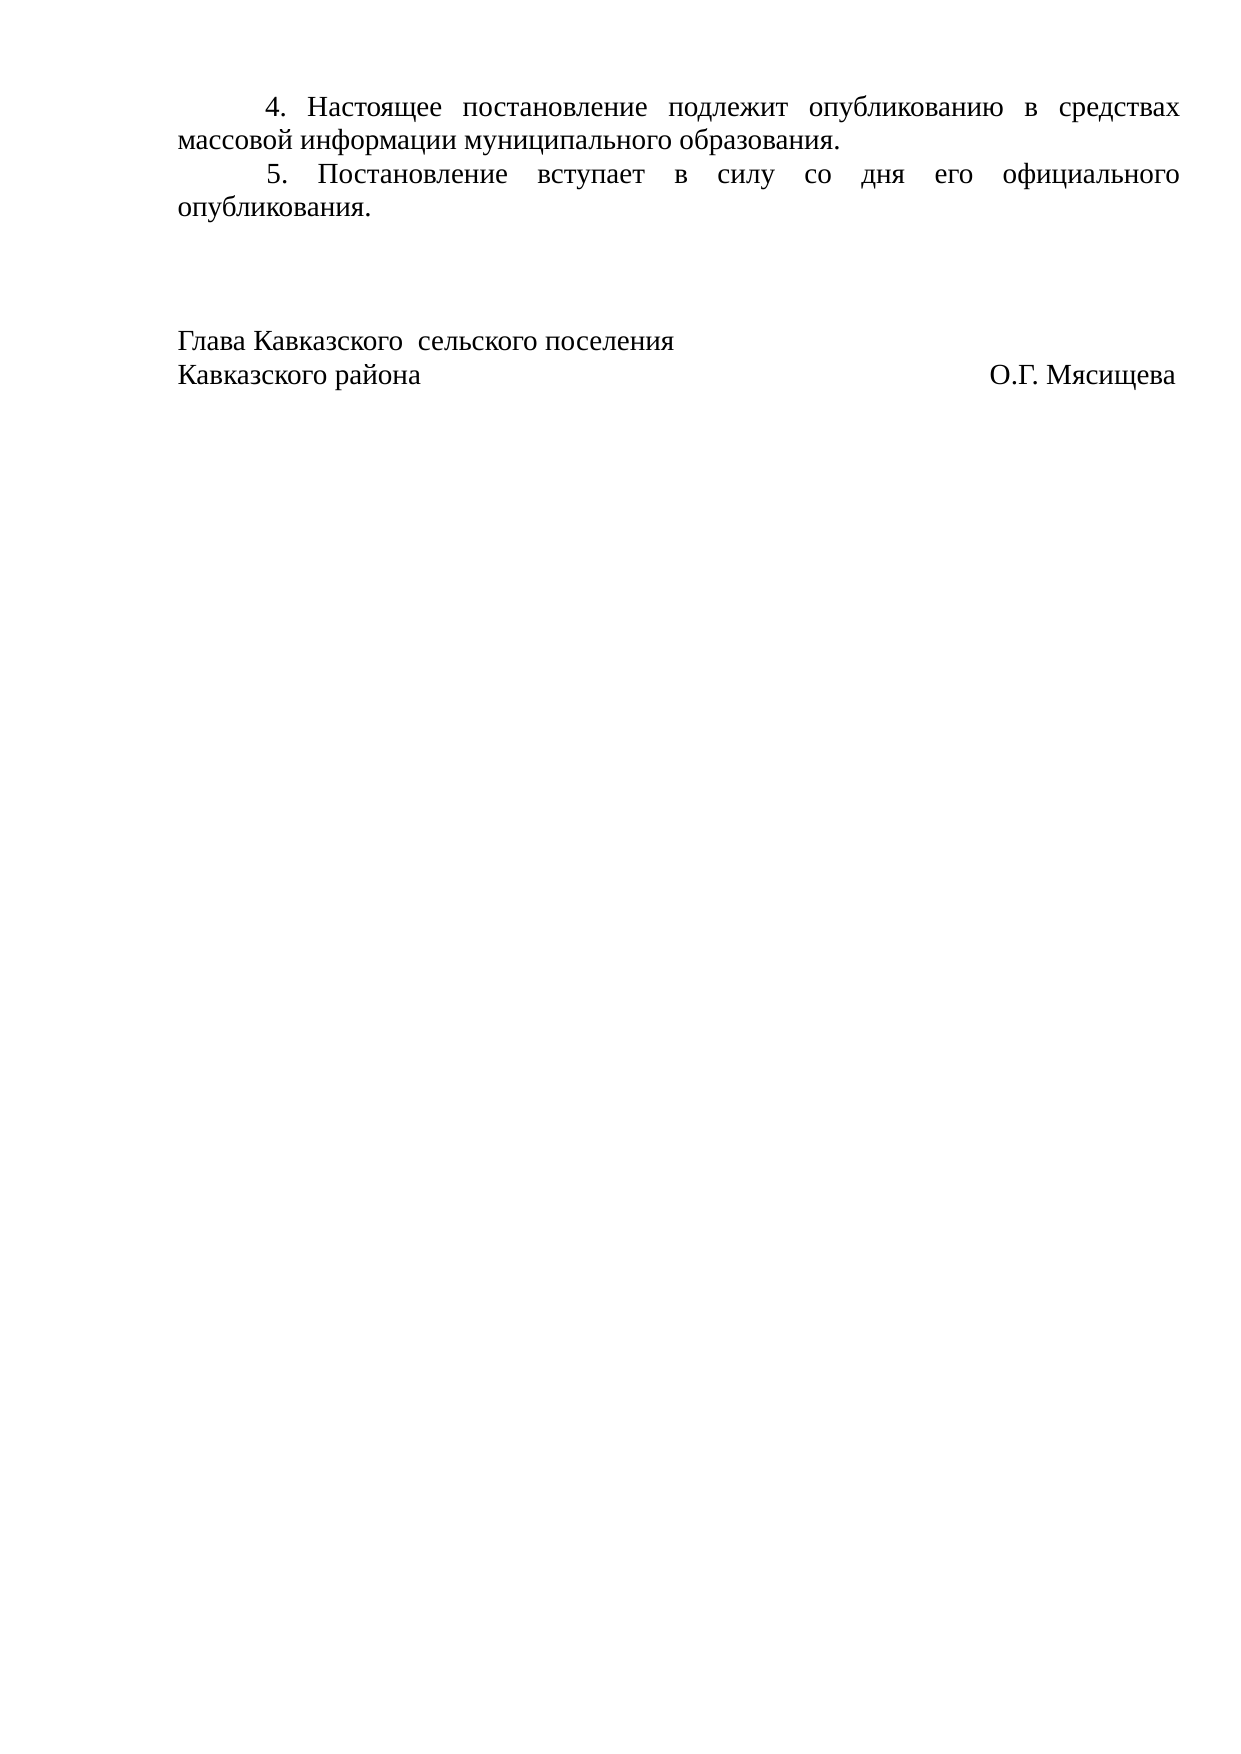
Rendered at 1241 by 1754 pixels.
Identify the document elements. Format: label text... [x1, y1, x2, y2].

text Кавказского района О.Г. Мясищева [177, 357, 1181, 391]
text 4. Настоящее постановление подлежит опубликованию в средствах массовой информации муниципального образования. [177, 89, 1181, 156]
text Глава Кавказского сельского поселения [177, 323, 1181, 357]
text 5. Постановление вступает в силу со дня его официального опубликования. [177, 156, 1181, 223]
